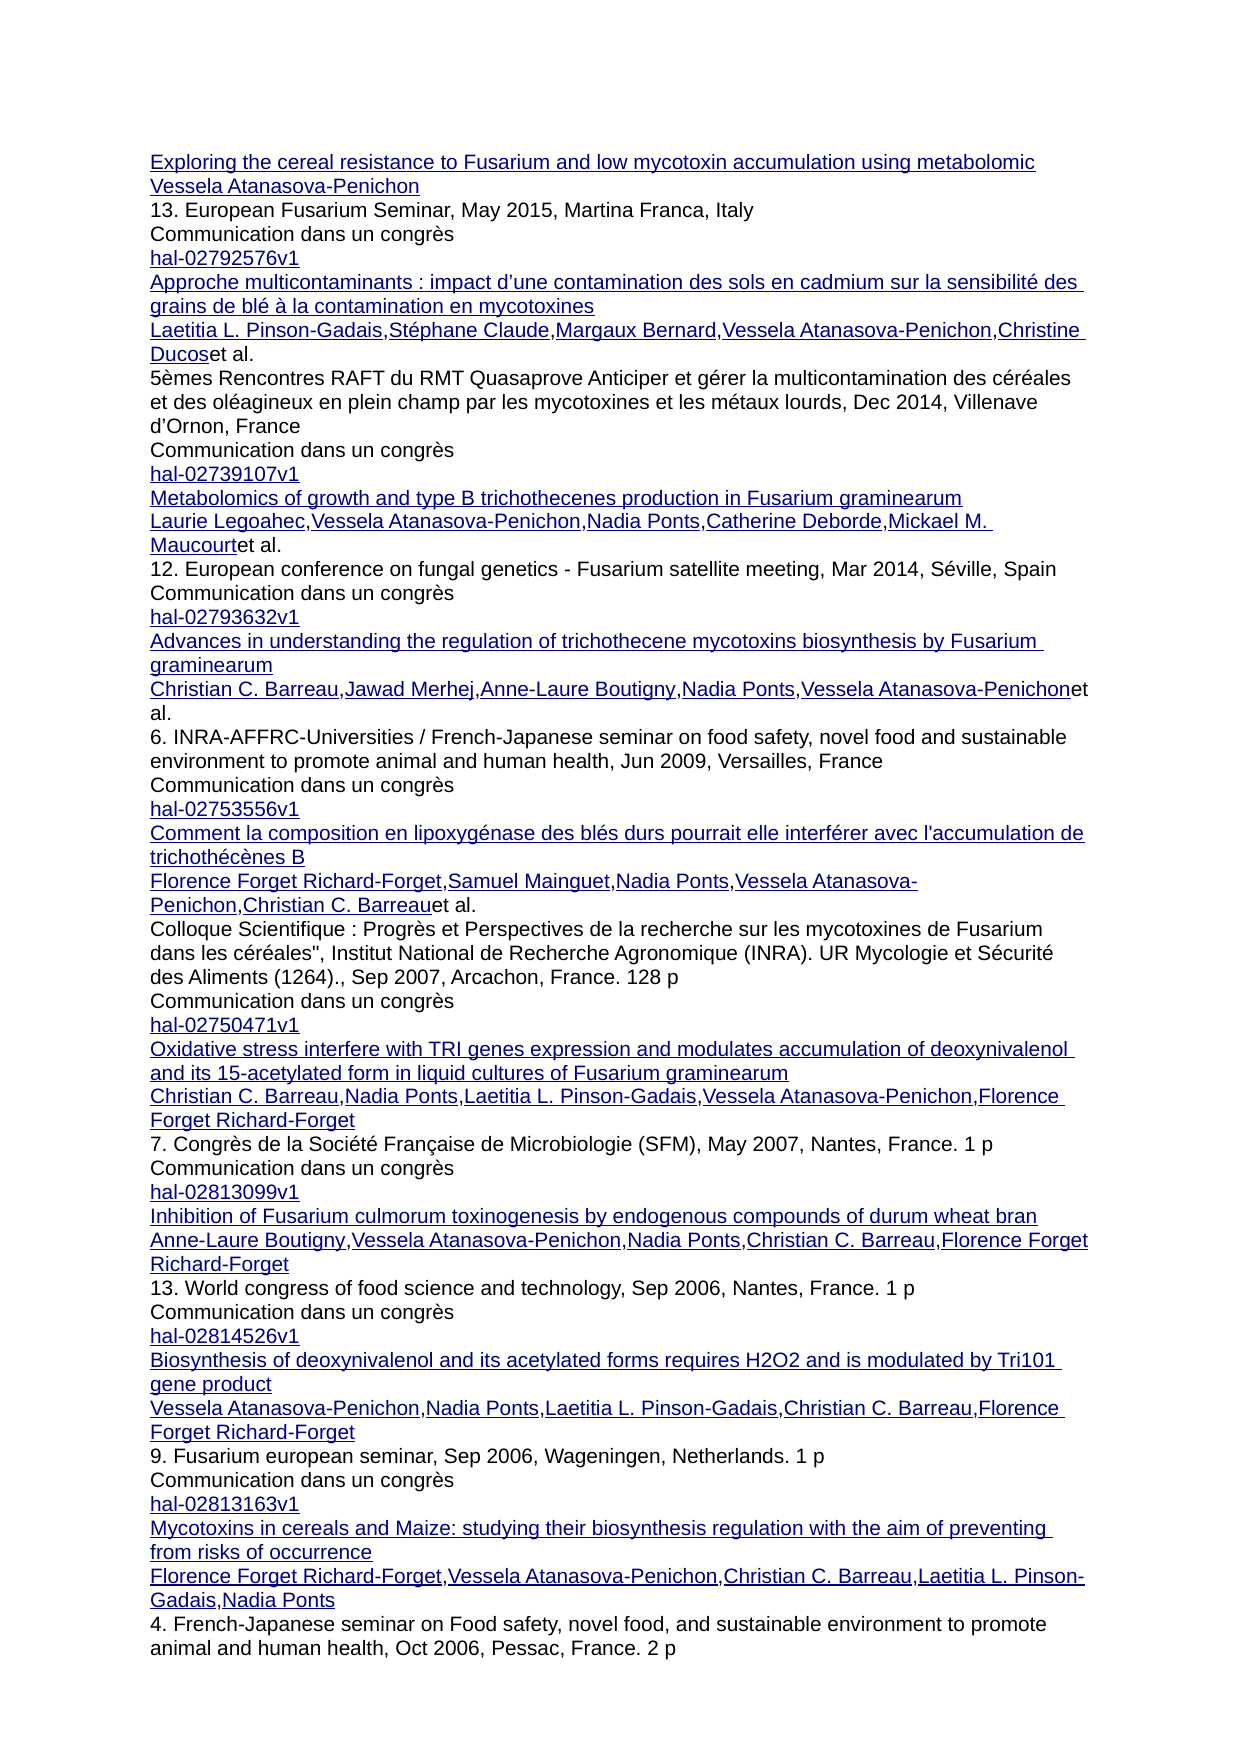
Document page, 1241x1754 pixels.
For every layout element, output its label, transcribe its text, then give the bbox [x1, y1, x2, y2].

table_cell Biosynthesis of deoxynivalenol and its acetylated forms requires H2O2 and is modulated by Tri101 gene product Vessela Atanasova-Penichon,Nadia Ponts,Laetitia L. Pinson-Gadais,Christian C. Barreau,Florence Forget Richard-Forget 9. Fusarium european seminar, Sep 2006, Wageningen, Netherlands. 1 p Communication dans un congrès hal-02813163v1 [150, 1348, 1090, 1516]
table_cell Advances in understanding the regulation of trichothecene mycotoxins biosynthesis by Fusarium graminearum Christian C. Barreau,Jawad Merhej,Anne-Laure Boutigny,Nadia Ponts,Vessela Atanasova-Penichonet al. 6. INRA-AFFRC-Universities / French-Japanese seminar on food safety, novel food and sustainable environment to promote animal and human health, Jun 2009, Versailles, France Communication dans un congrès hal-02753556v1 [150, 629, 1090, 821]
table_cell Metabolomics of growth and type B trichothecenes production in Fusarium graminearum Laurie Legoahec,Vessela Atanasova-Penichon,Nadia Ponts,Catherine Deborde,Mickael M. Maucourtet al. 12. European conference on fungal genetics - Fusarium satellite meeting, Mar 2014, Séville, Spain Communication dans un congrès hal-02793632v1 [150, 485, 1090, 629]
table_cell Comment la composition en lipoxygénase des blés durs pourrait elle interférer avec l'accumulation de trichothécènes B Florence Forget Richard-Forget,Samuel Mainguet,Nadia Ponts,Vessela Atanasova-Penichon,Christian C. Barreauet al. Colloque Scientifique : Progrès et Perspectives de la recherche sur les mycotoxines de Fusarium dans les céréales", Institut National de Recherche Agronomique (INRA). UR Mycologie et Sécurité des Aliments (1264)., Sep 2007, Arcachon, France. 128 p Communication dans un congrès hal-02750471v1 [150, 821, 1090, 1036]
table_cell Approche multicontaminants : impact d’une contamination des sols en cadmium sur la sensibilité des grains de blé à la contamination en mycotoxines Laetitia L. Pinson-Gadais,Stéphane Claude,Margaux Bernard,Vessela Atanasova-Penichon,Christine Ducoset al. 5èmes Rencontres RAFT du RMT Quasaprove Anticiper et gérer la multicontamination des céréales et des oléagineux en plein champ par les mycotoxines et les métaux lourds, Dec 2014, Villenave d’Ornon, France Communication dans un congrès hal-02739107v1 [150, 270, 1090, 485]
table_cell Inhibition of Fusarium culmorum toxinogenesis by endogenous compounds of durum wheat bran Anne-Laure Boutigny,Vessela Atanasova-Penichon,Nadia Ponts,Christian C. Barreau,Florence Forget Richard-Forget 13. World congress of food science and technology, Sep 2006, Nantes, France. 1 p Communication dans un congrès hal-02814526v1 [150, 1204, 1090, 1348]
table_cell Oxidative stress interfere with TRI genes expression and modulates accumulation of deoxynivalenol and its 15-acetylated form in liquid cultures of Fusarium graminearum Christian C. Barreau,Nadia Ponts,Laetitia L. Pinson-Gadais,Vessela Atanasova-Penichon,Florence Forget Richard-Forget 7. Congrès de la Société Française de Microbiologie (SFM), May 2007, Nantes, France. 1 p Communication dans un congrès hal-02813099v1 [150, 1036, 1090, 1204]
table_cell Exploring the cereal resistance to Fusarium and low mycotoxin accumulation using metabolomic Vessela Atanasova-Penichon 13. European Fusarium Seminar, May 2015, Martina Franca, Italy Communication dans un congrès hal-02792576v1 [150, 150, 1090, 270]
table_cell Mycotoxins in cereals and Maize: studying their biosynthesis regulation with the aim of preventing from risks of occurrence Florence Forget Richard-Forget,Vessela Atanasova-Penichon,Christian C. Barreau,Laetitia L. Pinson-Gadais,Nadia Ponts 4. French-Japanese seminar on Food safety, novel food, and sustainable environment to promote animal and human health, Oct 2006, Pessac, France. 2 p [150, 1516, 1090, 1659]
